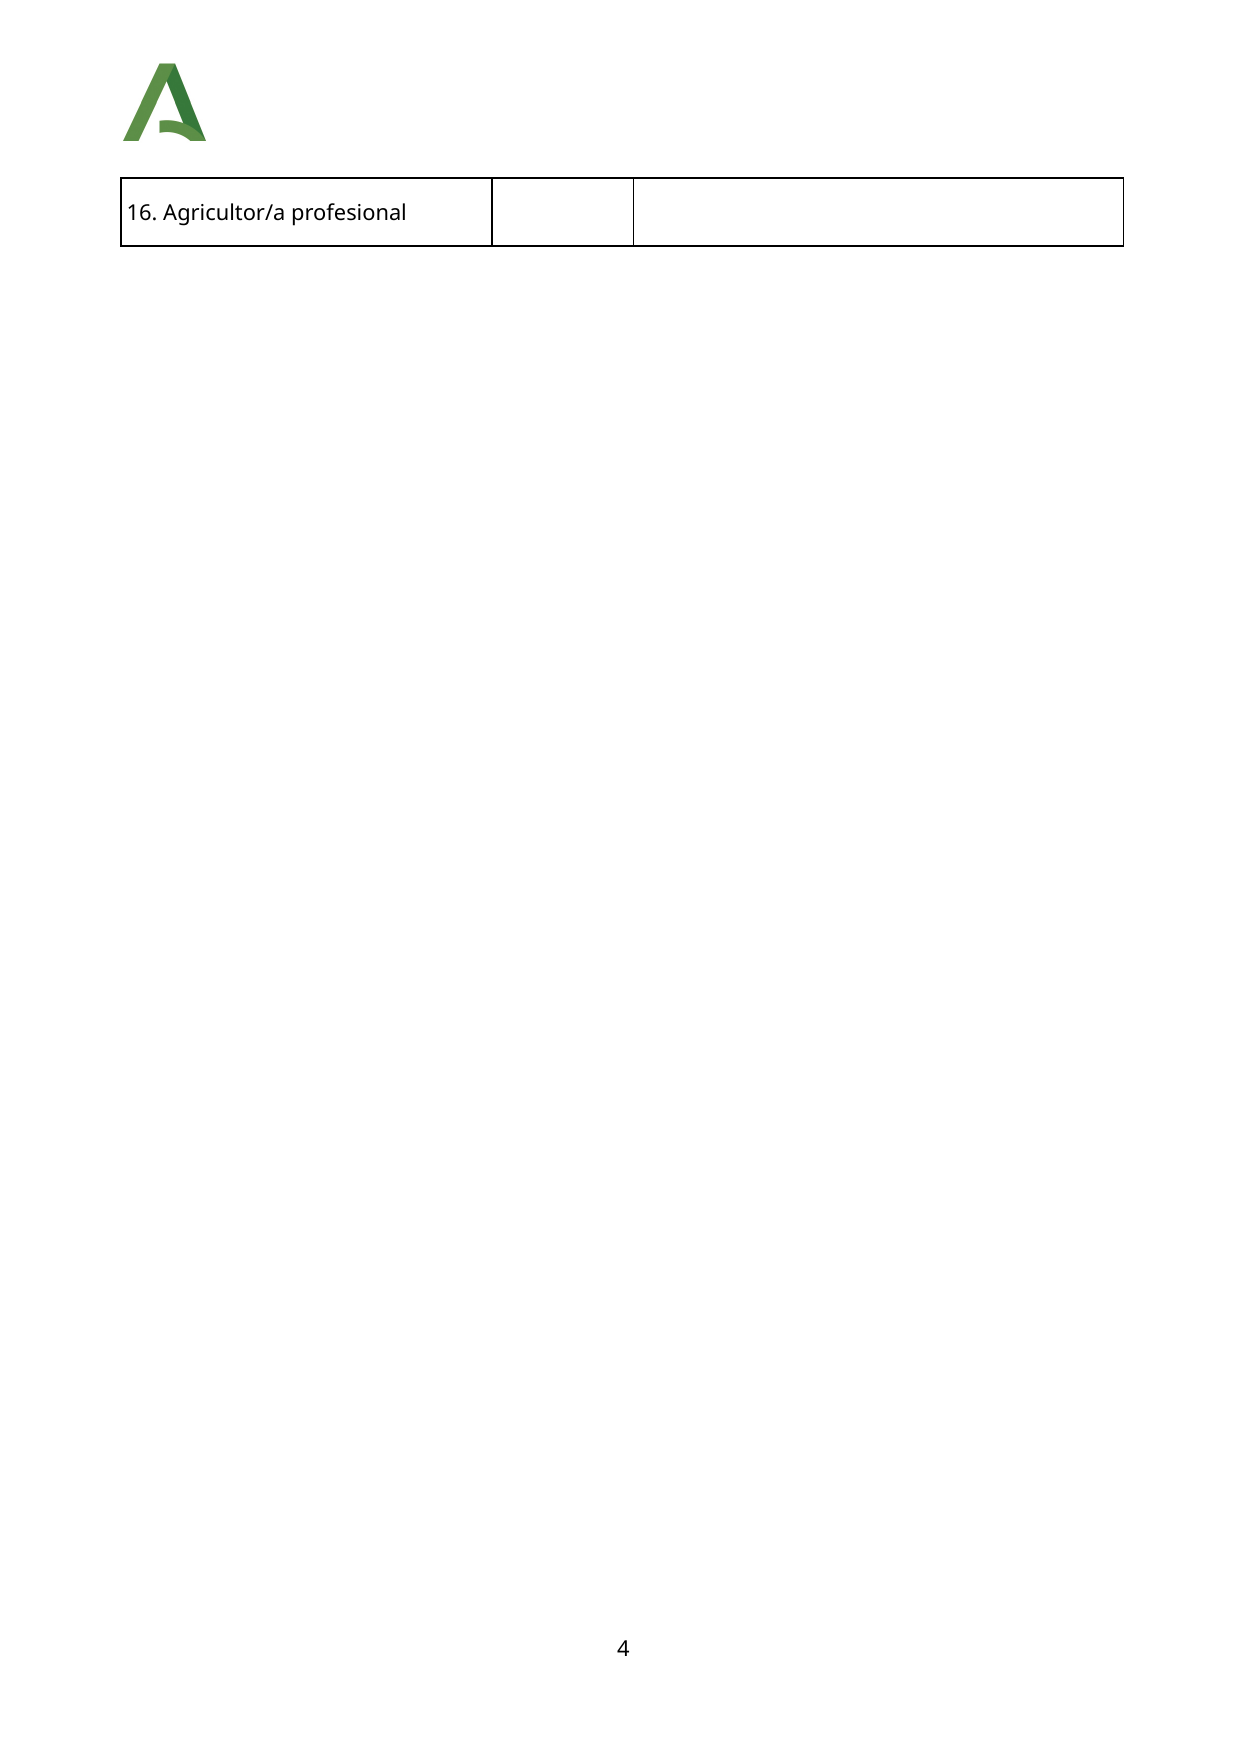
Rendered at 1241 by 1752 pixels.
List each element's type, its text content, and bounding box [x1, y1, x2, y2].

table_cell [493, 179, 633, 245]
table_cell [634, 179, 1123, 245]
picture [118, 59, 211, 146]
table_cell 16. Agricultor/a profesional [122, 179, 491, 245]
